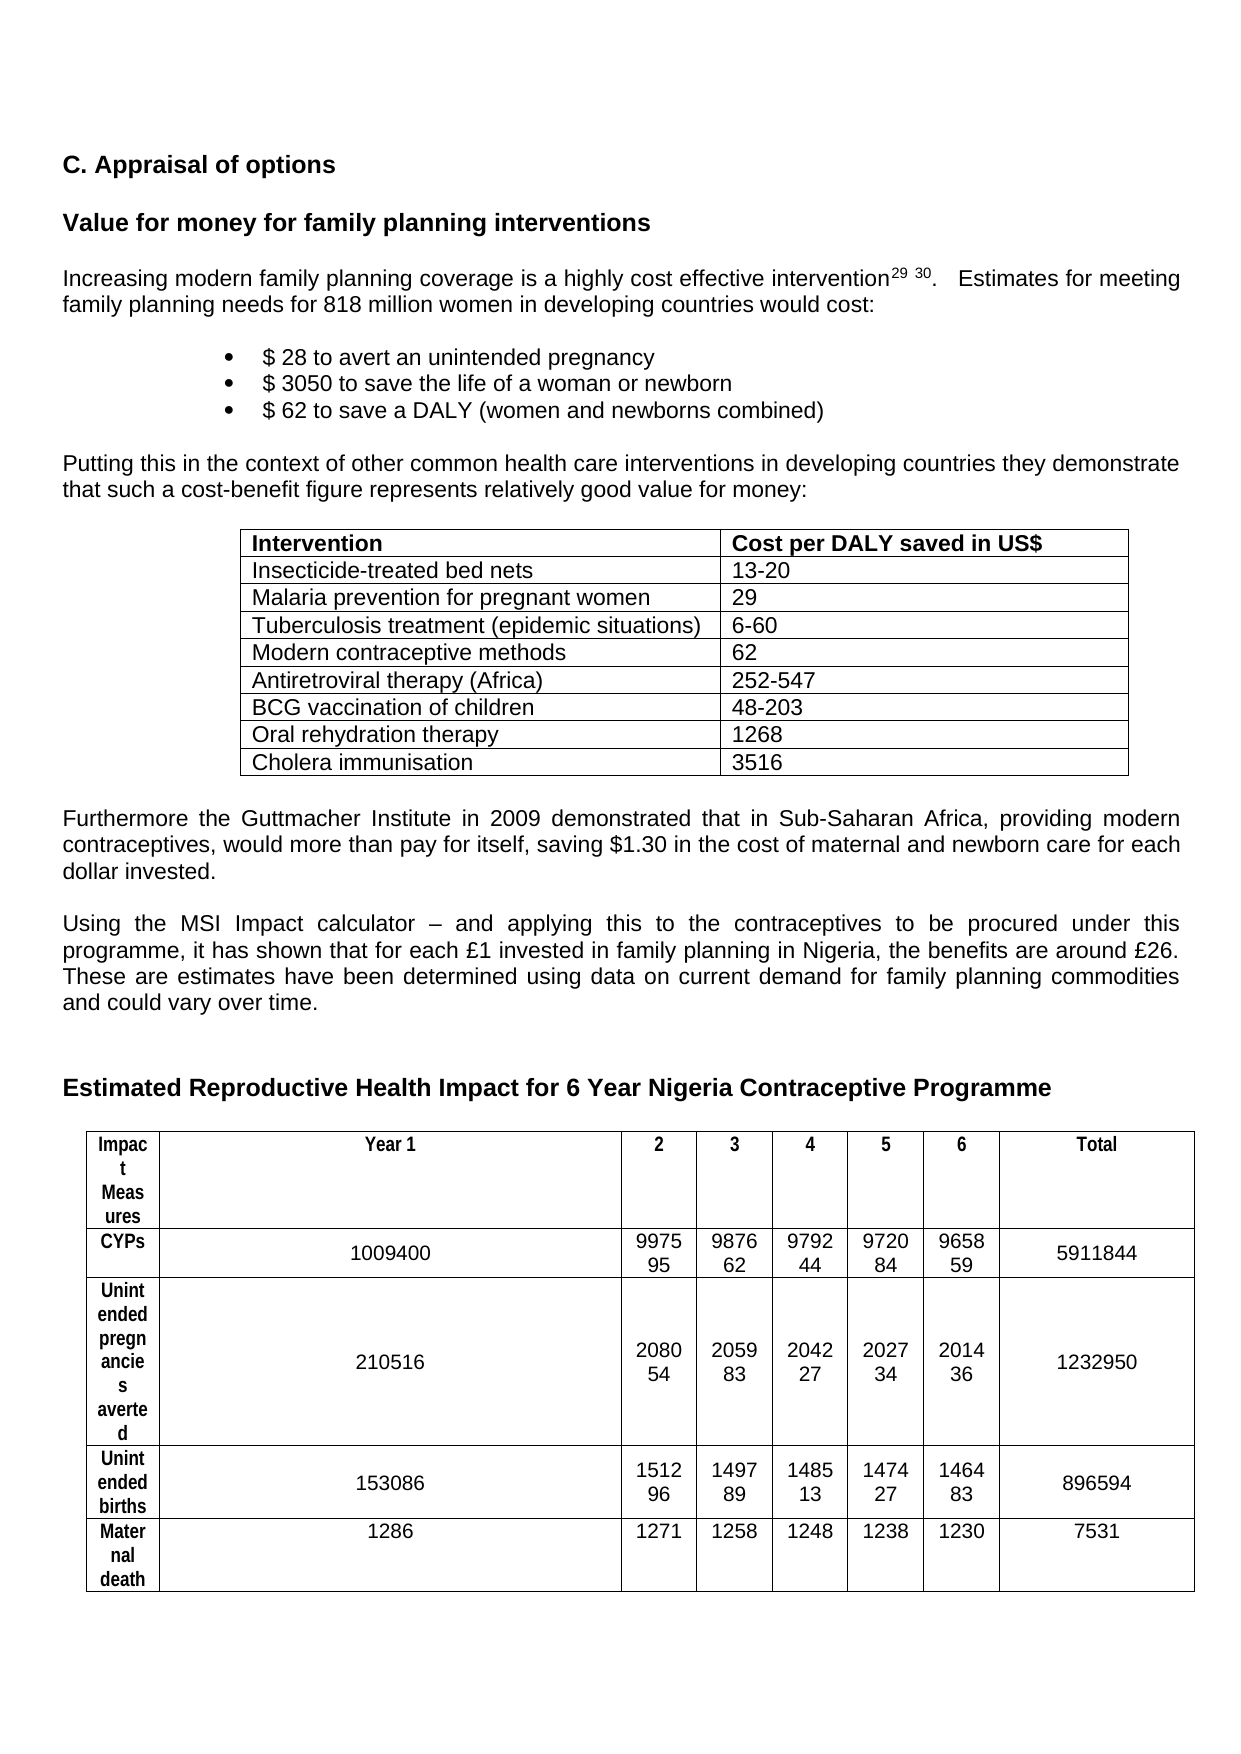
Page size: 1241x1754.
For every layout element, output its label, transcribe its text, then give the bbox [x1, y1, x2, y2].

table_header Year 1 [160, 1132, 621, 1228]
table_header 4 [773, 1132, 847, 1228]
table_cell 987662 [697, 1229, 772, 1277]
table_cell 1232950 [1000, 1278, 1194, 1445]
table_cell 7531 [1000, 1519, 1194, 1591]
table_cell 1248 [773, 1519, 847, 1591]
table_cell 997595 [622, 1229, 696, 1277]
table_cell 1238 [848, 1519, 923, 1591]
table_cell Cholera immunisation [241, 749, 720, 775]
table_cell 6-60 [721, 612, 1128, 638]
table_cell 148513 [773, 1446, 847, 1518]
table_cell 972084 [848, 1229, 923, 1277]
table_header Impact Measures [87, 1132, 159, 1228]
text Estimated Reproductive Health Impact for 6 Year Nigeria Contraceptive Programme [62, 1073, 1181, 1102]
table_header 3 [697, 1132, 772, 1228]
text C. Appraisal of options [62, 150, 1181, 179]
table_cell Maternal death [87, 1519, 159, 1591]
table_cell Modern contraceptive methods [241, 639, 720, 666]
table_cell 979244 [773, 1229, 847, 1277]
table_cell 1230 [924, 1519, 999, 1591]
table_cell 204227 [773, 1278, 847, 1445]
table_cell Antiretroviral therapy (Africa) [241, 667, 720, 693]
table_cell Oral rehydration therapy [241, 721, 720, 748]
table_cell 1271 [622, 1519, 696, 1591]
table_cell 965859 [924, 1229, 999, 1277]
table_cell 1258 [697, 1519, 772, 1591]
table_header 5 [848, 1132, 923, 1228]
text Putting this in the context of other common health care interventions in developing countries they demonstrate that such a cost-benefit figure represents relatively good value for money: [62, 449, 1181, 502]
table_cell 3516 [721, 749, 1128, 775]
table_cell Unintended births [87, 1446, 159, 1518]
table_cell Unintended pregnancies averted [87, 1278, 159, 1445]
list $ 28 to avert an unintended pregnancy [225, 344, 1181, 370]
text Using the MSI Impact calculator – and applying this to the contraceptives to be procured under this programme, it has shown that for each £1 invested in family planning in Nigeria, the benefits are around £26. These are estimates have been determined using data on current demand for family planning commodities and could vary over time. [62, 910, 1181, 1016]
table_cell 29 [721, 584, 1128, 611]
list $ 62 to save a DALY (women and newborns combined) [225, 397, 1181, 423]
table_cell 62 [721, 639, 1128, 666]
table_cell Tuberculosis treatment (epidemic situations) [241, 612, 720, 638]
table_cell Malaria prevention for pregnant women [241, 584, 720, 611]
table_cell 210516 [160, 1278, 621, 1445]
table_header 6 [924, 1132, 999, 1228]
table_cell 151296 [622, 1446, 696, 1518]
text Value for money for family planning interventions [62, 207, 1181, 236]
table_cell 252-547 [721, 667, 1128, 693]
table_cell 205983 [697, 1278, 772, 1445]
table_header Intervention [241, 530, 720, 556]
table_header 2 [622, 1132, 696, 1228]
table_cell 208054 [622, 1278, 696, 1445]
list $ 3050 to save the life of a woman or newborn [225, 370, 1181, 397]
table_cell 1009400 [160, 1229, 621, 1277]
table_cell Insecticide-treated bed nets [241, 557, 720, 583]
table_cell 147427 [848, 1446, 923, 1518]
table_cell 202734 [848, 1278, 923, 1445]
table_cell BCG vaccination of children [241, 694, 720, 720]
table_cell 1286 [160, 1519, 621, 1591]
table_header Cost per DALY saved in US$ [721, 530, 1128, 556]
table_cell 896594 [1000, 1446, 1194, 1518]
text Furthermore the Guttmacher Institute in 2009 demonstrated that in Sub-Saharan Africa, providing modern contraceptives, would more than pay for itself, saving $1.30 in the cost of maternal and newborn care for each dollar invested. [62, 805, 1181, 884]
table_cell CYPs [87, 1229, 159, 1277]
table_cell 201436 [924, 1278, 999, 1445]
table_cell 13-20 [721, 557, 1128, 583]
table_cell 153086 [160, 1446, 621, 1518]
table_cell 5911844 [1000, 1229, 1194, 1277]
text Increasing modern family planning coverage is a highly cost effective intervention . Estimates for meeting family planning needs for 818 million women in developing countries would cost: [62, 265, 1181, 318]
table_header Total [1000, 1132, 1194, 1228]
table_cell 149789 [697, 1446, 772, 1518]
table_cell 48-203 [721, 694, 1128, 720]
table_cell 146483 [924, 1446, 999, 1518]
table_cell 1268 [721, 721, 1128, 748]
